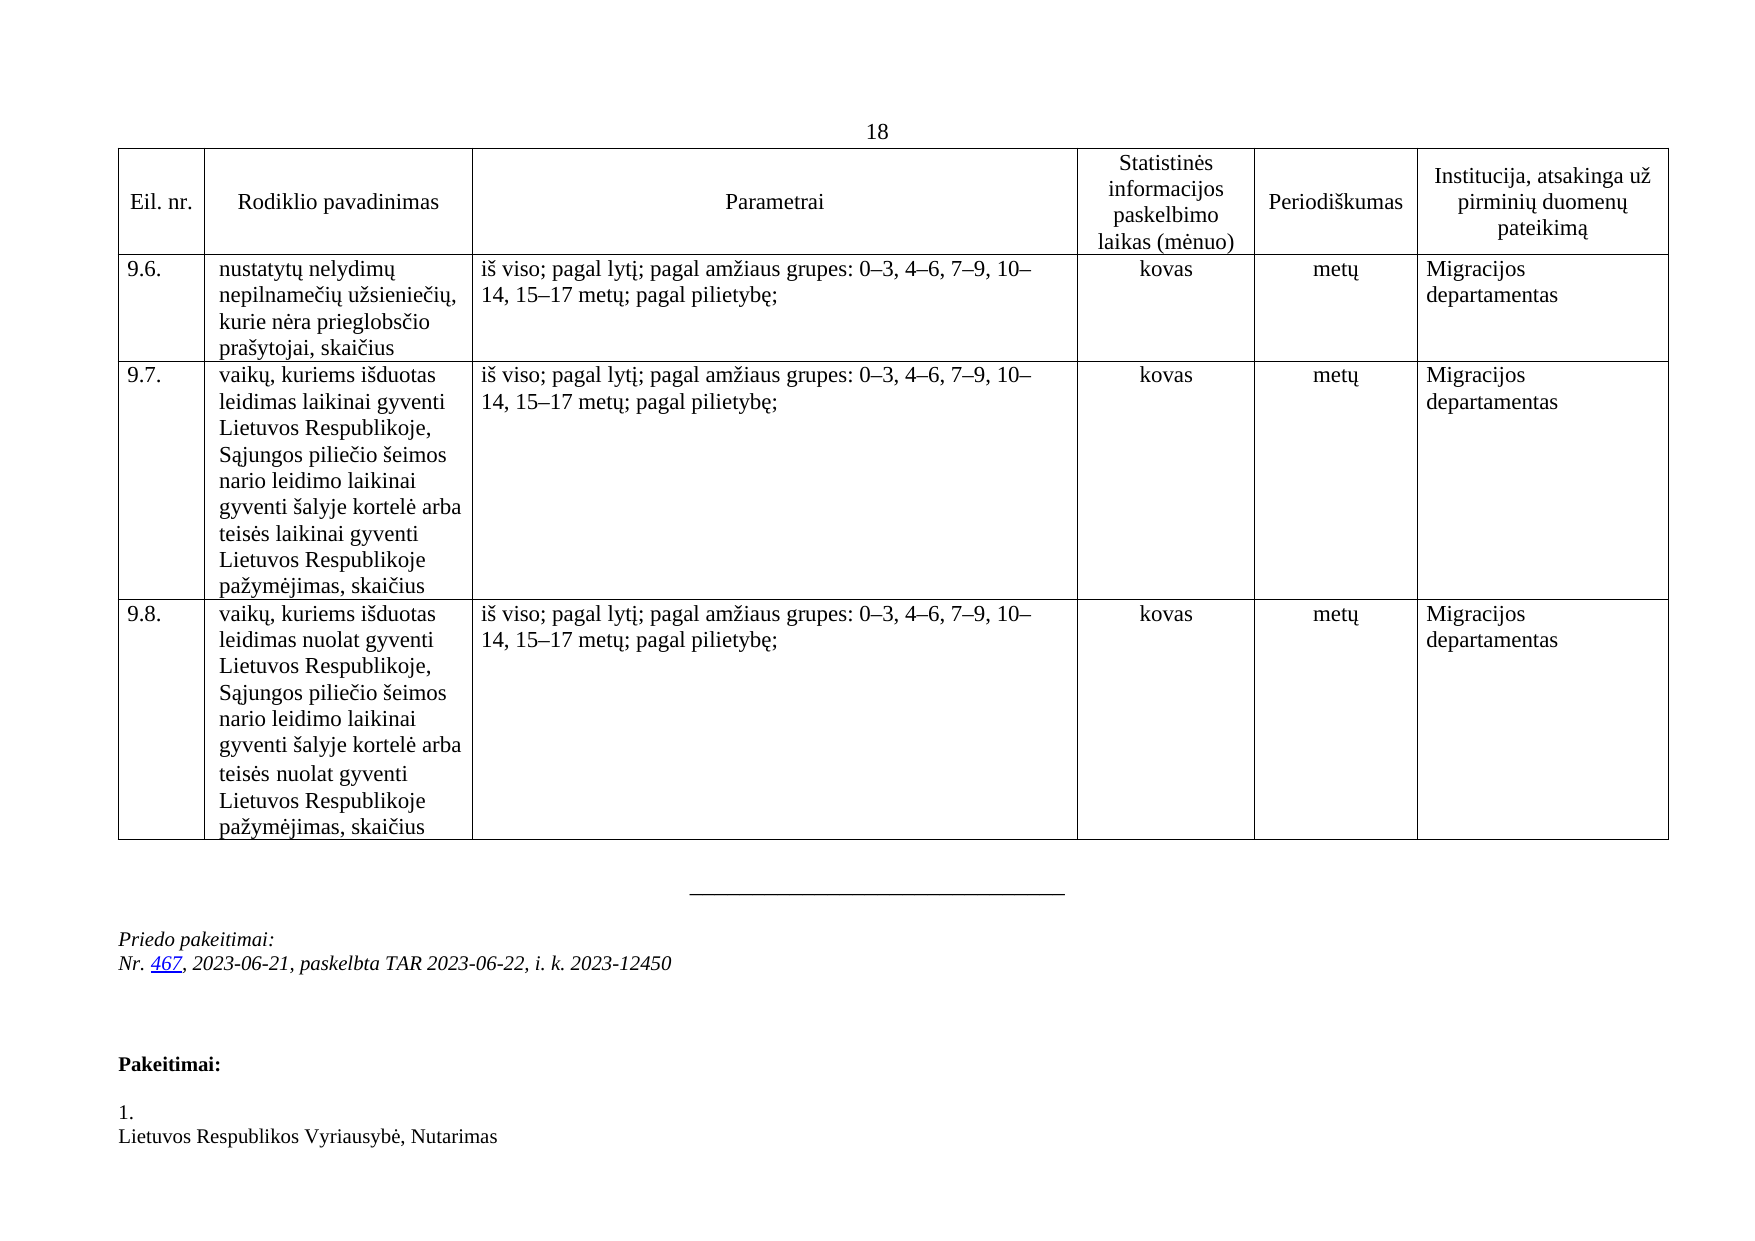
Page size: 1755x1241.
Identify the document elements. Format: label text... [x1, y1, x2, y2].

text Priedo pakeitimai: [118, 927, 1636, 951]
table_cell Migracijos departamentas [1418, 362, 1668, 599]
table_cell Migracijos departamentas [1418, 600, 1668, 839]
table_cell kovas [1078, 255, 1254, 361]
table_header Eil. nr. [119, 149, 204, 254]
text Nr. 467, 2023-06-21, paskelbta TAR 2023-06-22, i. k. 2023-12450 [118, 951, 1636, 975]
table_cell kovas [1078, 362, 1254, 599]
text ______________________________ [118, 869, 1636, 898]
table_cell iš viso; pagal lytį; pagal amžiaus grupes: 0–3, 4–6, 7–9, 10–14, 15–17 metų; pagal pilietybę; [473, 255, 1077, 361]
table_header Institucija, atsakinga už pirminių duomenų pateikimą [1418, 149, 1668, 254]
table_header Periodiškumas [1255, 149, 1417, 254]
table_cell 9.6. [119, 255, 204, 361]
table_header Parametrai [473, 149, 1077, 254]
table_cell nustatytų nelydimų nepilnamečių užsieniečių, kurie nėra prieglobsčio prašytojai, skaičius [205, 255, 472, 361]
table_cell metų [1255, 362, 1417, 599]
table_cell vaikų, kuriems išduotas leidimas laikinai gyventi Lietuvos Respublikoje, Sąjungos piliečio šeimos nario leidimo laikinai gyventi šalyje kortelė arba teisės laikinai gyventi Lietuvos Respublikoje pažymėjimas, skaičius [205, 362, 472, 599]
text Lietuvos Respublikos Vyriausybė, Nutarimas [118, 1124, 1636, 1148]
table_cell kovas [1078, 600, 1254, 839]
table_cell 9.8. [119, 600, 204, 839]
table_header Statistinės informacijos paskelbimo laikas (mėnuo) [1078, 149, 1254, 254]
text Pakeitimai: [118, 1052, 1636, 1076]
table_cell metų [1255, 600, 1417, 839]
table_cell 9.7. [119, 362, 204, 599]
table_cell iš viso; pagal lytį; pagal amžiaus grupes: 0–3, 4–6, 7–9, 10–14, 15–17 metų; pagal pilietybę; [473, 362, 1077, 599]
table_cell vaikų, kuriems išduotas leidimas nuolat gyventi Lietuvos Respublikoje, Sąjungos piliečio šeimos nario leidimo laikinai gyventi šalyje kortelė arba teisės nuolat gyventi Lietuvos Respublikoje pažymėjimas, skaičius [205, 600, 472, 839]
text 1. [118, 1100, 1636, 1124]
table_cell metų [1255, 255, 1417, 361]
table_header Rodiklio pavadinimas [205, 149, 472, 254]
table_cell iš viso; pagal lytį; pagal amžiaus grupes: 0–3, 4–6, 7–9, 10–14, 15–17 metų; pagal pilietybę; [473, 600, 1077, 839]
table_cell Migracijos departamentas [1418, 255, 1668, 361]
